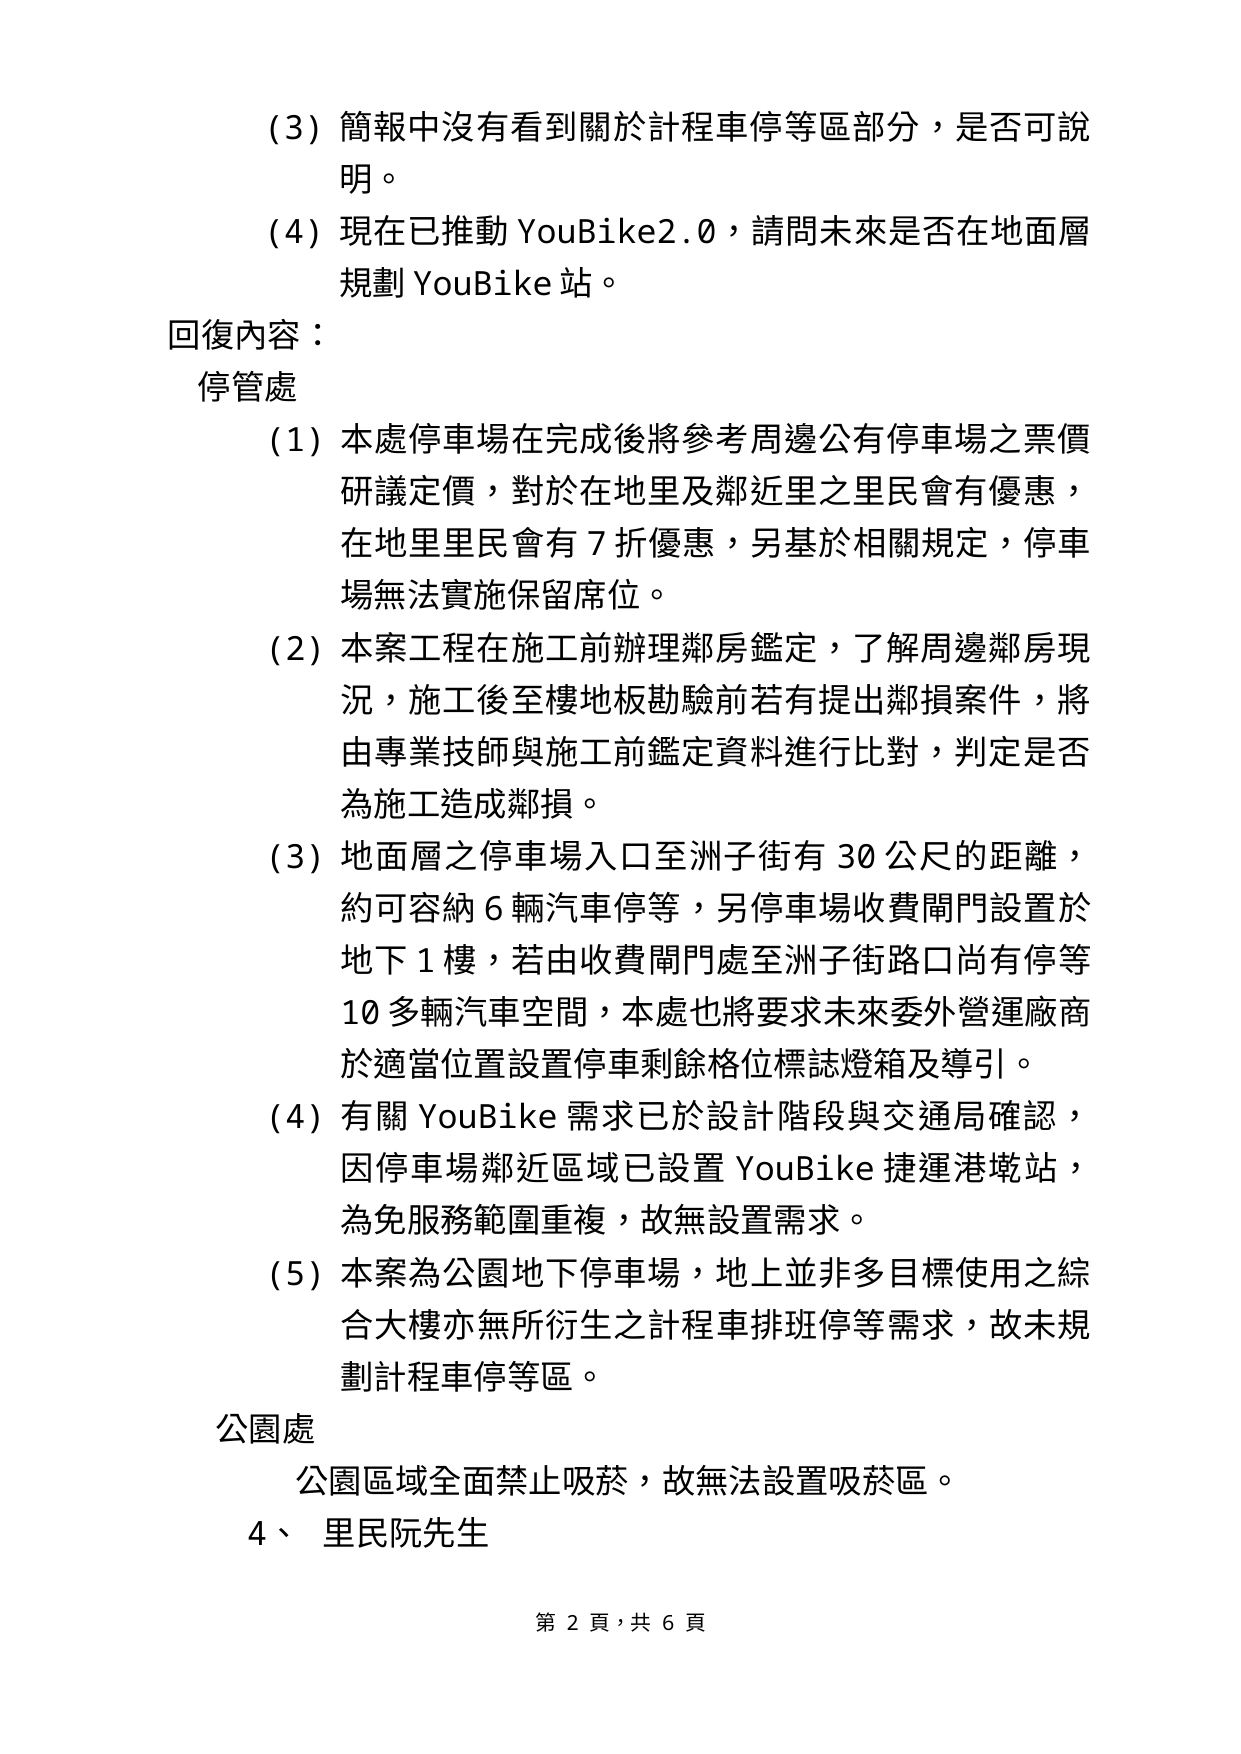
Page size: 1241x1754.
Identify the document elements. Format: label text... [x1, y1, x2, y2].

text 公園區域全面禁止吸菸，故無法設置吸菸區。 [215, 1452, 1092, 1504]
list 現在已推動YouBike2.0，請問未來是否在地面層規劃YouBike站。 [264, 202, 1092, 306]
list 有關YouBike需求已於設計階段與交通局確認，因停車場鄰近區域已設置YouBike捷運港墘站，為免服務範圍重複，故無設置需求。 [265, 1087, 1092, 1243]
list 地面層之停車場入口至洲子街有30公尺的距離，約可容納6輛汽車停等，另停車場收費閘門設置於地下1樓，若由收費閘門處至洲子街路口尚有停等10多輛汽車空間，本處也將要求未來委外營運廠商於適當位置設置停車剩餘格位標誌燈箱及導引。 [265, 827, 1092, 1087]
list 本案為公園地下停車場，地上並非多目標使用之綜合大樓亦無所衍生之計程車排班停等需求，故未規劃計程車停等區。 [265, 1243, 1092, 1399]
text 回復內容： [148, 306, 1092, 358]
list 簡報中沒有看到關於計程車停等區部分，是否可說明。 [264, 97, 1092, 202]
text 公園處 [215, 1399, 1092, 1452]
text 停管處 [148, 358, 1092, 410]
list 里民阮先生 [247, 1504, 1092, 1556]
list 本案工程在施工前辦理鄰房鑑定，了解周邊鄰房現況，施工後至樓地板勘驗前若有提出鄰損案件，將由專業技師與施工前鑑定資料進行比對，判定是否為施工造成鄰損。 [265, 618, 1092, 827]
list 本處停車場在完成後將參考周邊公有停車場之票價研議定價，對於在地里及鄰近里之里民會有優惠，在地里里民會有7折優惠，另基於相關規定，停車場無法實施保留席位。 [265, 410, 1092, 618]
